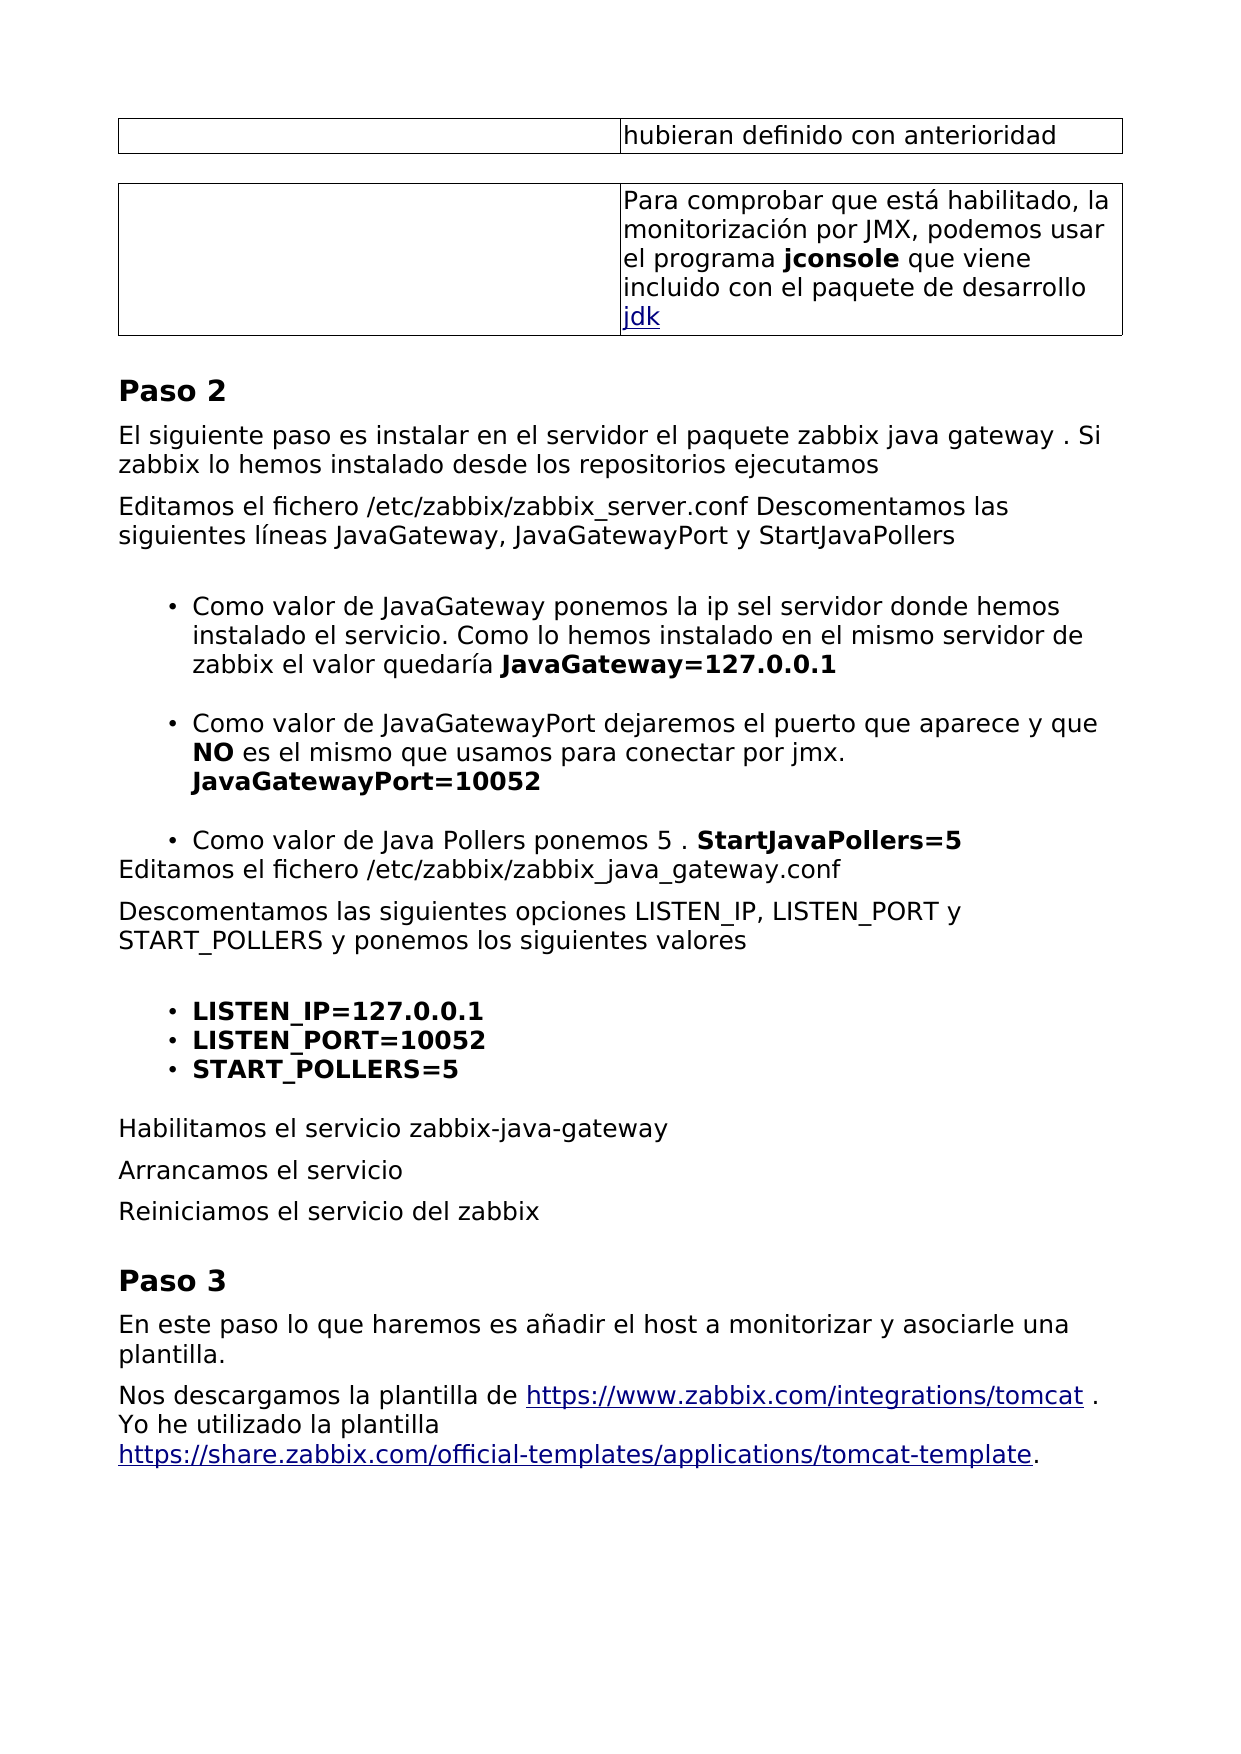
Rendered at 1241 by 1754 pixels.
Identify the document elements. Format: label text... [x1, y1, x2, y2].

list LISTEN_PORT=10052 [177, 1026, 1122, 1056]
table_header Para comprobar que está habilitado, la monitorización por JMX, podemos usar el programa jconsole que viene incluido con el paquete de desarrollo jdk [621, 184, 1122, 335]
list Como valor de Java Pollers ponemos 5 . StartJavaPollers=5 [177, 826, 1122, 855]
list Como valor de JavaGatewayPort dejaremos el puerto que aparece y que NO es el mismo que usamos para conectar por jmx. JavaGatewayPort=10052 [177, 709, 1122, 797]
text Editamos el fichero /etc/zabbix/zabbix_java_gateway.conf [118, 855, 1122, 884]
text Reiniciamos el servicio del zabbix [118, 1198, 1122, 1227]
list LISTEN_IP=127.0.0.1 [177, 997, 1122, 1026]
list Como valor de JavaGateway ponemos la ip sel servidor donde hemos instalado el servicio. Como lo hemos instalado en el mismo servidor de zabbix el valor quedaría JavaGateway=127.0.0.1 [177, 592, 1122, 680]
table_header hubieran definido con anterioridad [621, 119, 1122, 153]
list START_POLLERS=5 [177, 1056, 1122, 1085]
text Arrancamos el servicio [118, 1156, 1122, 1185]
text Nos descargamos la plantilla de https://www.zabbix.com/integrations/tomcat . Yo he utilizado la plantilla https://share.zabbix.com/official-templates/applications/tomcat-template. [118, 1382, 1122, 1469]
text Editamos el fichero /etc/zabbix/zabbix_server.conf Descomentamos las siguientes líneas JavaGateway, JavaGatewayPort y StartJavaPollers [118, 492, 1122, 550]
text Habilitamos el servicio zabbix-java-gateway [118, 1114, 1122, 1143]
table_header [119, 119, 620, 153]
subtitle Paso 3 [118, 1264, 1122, 1298]
text En este paso lo que haremos es añadir el host a monitorizar y asociarle una plantilla. [118, 1311, 1122, 1369]
table_header [119, 184, 620, 335]
subtitle Paso 2 [118, 374, 1122, 408]
text El siguiente paso es instalar en el servidor el paquete zabbix java gateway . Si zabbix lo hemos instalado desde los repositorios ejecutamos [118, 421, 1122, 479]
text Descomentamos las siguientes opciones LISTEN_IP, LISTEN_PORT y START_POLLERS y ponemos los siguientes valores [118, 897, 1122, 955]
